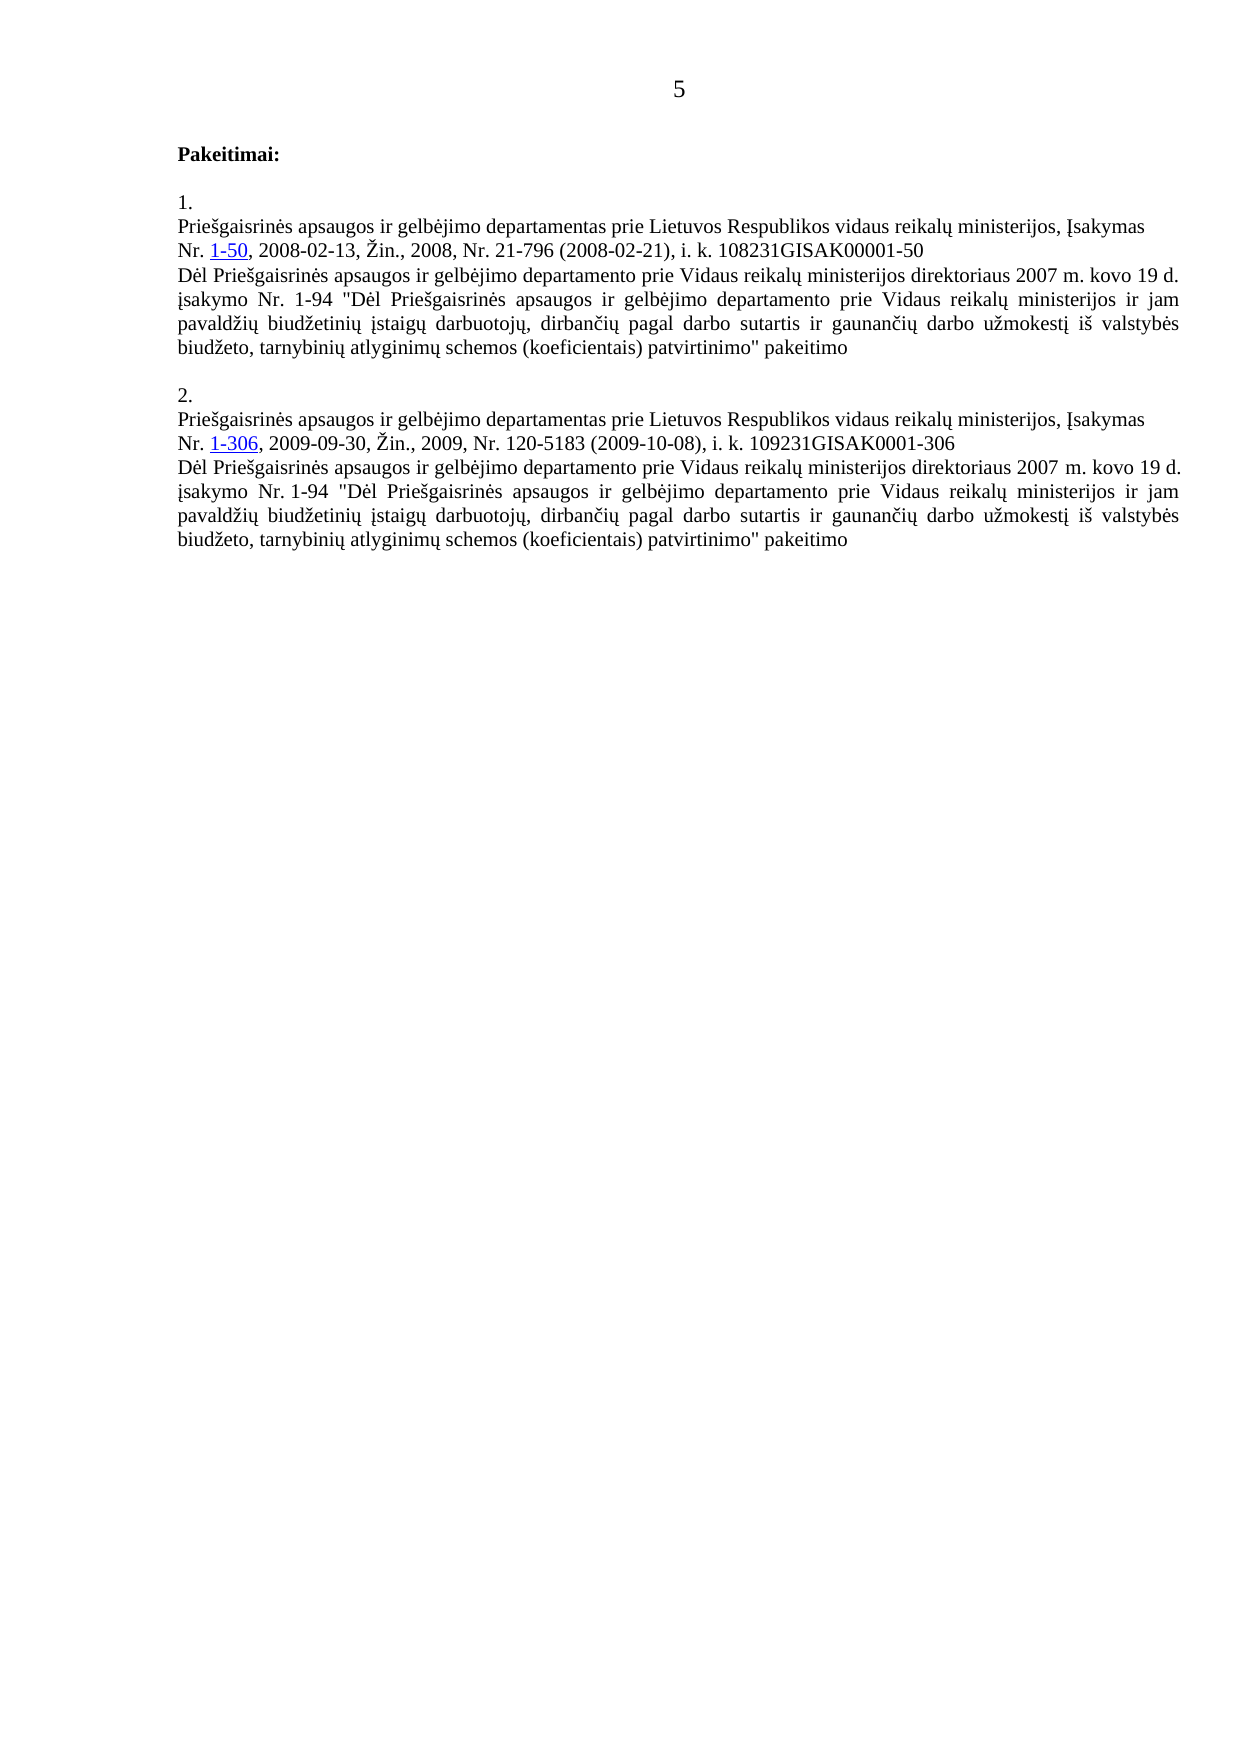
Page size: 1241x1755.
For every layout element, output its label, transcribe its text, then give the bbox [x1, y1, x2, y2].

text Pakeitimai: [177, 142, 1181, 166]
text Priešgaisrinės apsaugos ir gelbėjimo departamentas prie Lietuvos Respublikos vidaus reikalų ministerijos, Įsakymas [177, 407, 1181, 431]
text Nr. 1-50, 2008-02-13, Žin., 2008, Nr. 21-796 (2008-02-21), i. k. 108231GISAK00001-50 [177, 238, 1181, 262]
text Dėl Priešgaisrinės apsaugos ir gelbėjimo departamento prie Vidaus reikalų ministerijos direktoriaus 2007 m. kovo 19 d. įsakymo Nr. 1-94 "Dėl Priešgaisrinės apsaugos ir gelbėjimo departamento prie Vidaus reikalų ministerijos ir jam pavaldžių biudžetinių įstaigų darbuotojų, dirbančių pagal darbo sutartis ir gaunančių darbo užmokestį iš valstybės biudžeto, tarnybinių atlyginimų schemos (koeficientais) patvirtinimo" pakeitimo [177, 262, 1181, 359]
text 2. [177, 383, 1181, 407]
text Dėl Priešgaisrinės apsaugos ir gelbėjimo departamento prie Vidaus reikalų ministerijos direktoriaus 2007 m. kovo 19 d. įsakymo Nr. 1-94 "Dėl Priešgaisrinės apsaugos ir gelbėjimo departamento prie Vidaus reikalų ministerijos ir jam pavaldžių biudžetinių įstaigų darbuotojų, dirbančių pagal darbo sutartis ir gaunančių darbo užmokestį iš valstybės biudžeto, tarnybinių atlyginimų schemos (koeficientais) patvirtinimo" pakeitimo [177, 455, 1181, 551]
text Nr. 1-306, 2009-09-30, Žin., 2009, Nr. 120-5183 (2009-10-08), i. k. 109231GISAK0001-306 [177, 431, 1181, 455]
text 1. [177, 190, 1181, 214]
text Priešgaisrinės apsaugos ir gelbėjimo departamentas prie Lietuvos Respublikos vidaus reikalų ministerijos, Įsakymas [177, 214, 1181, 238]
